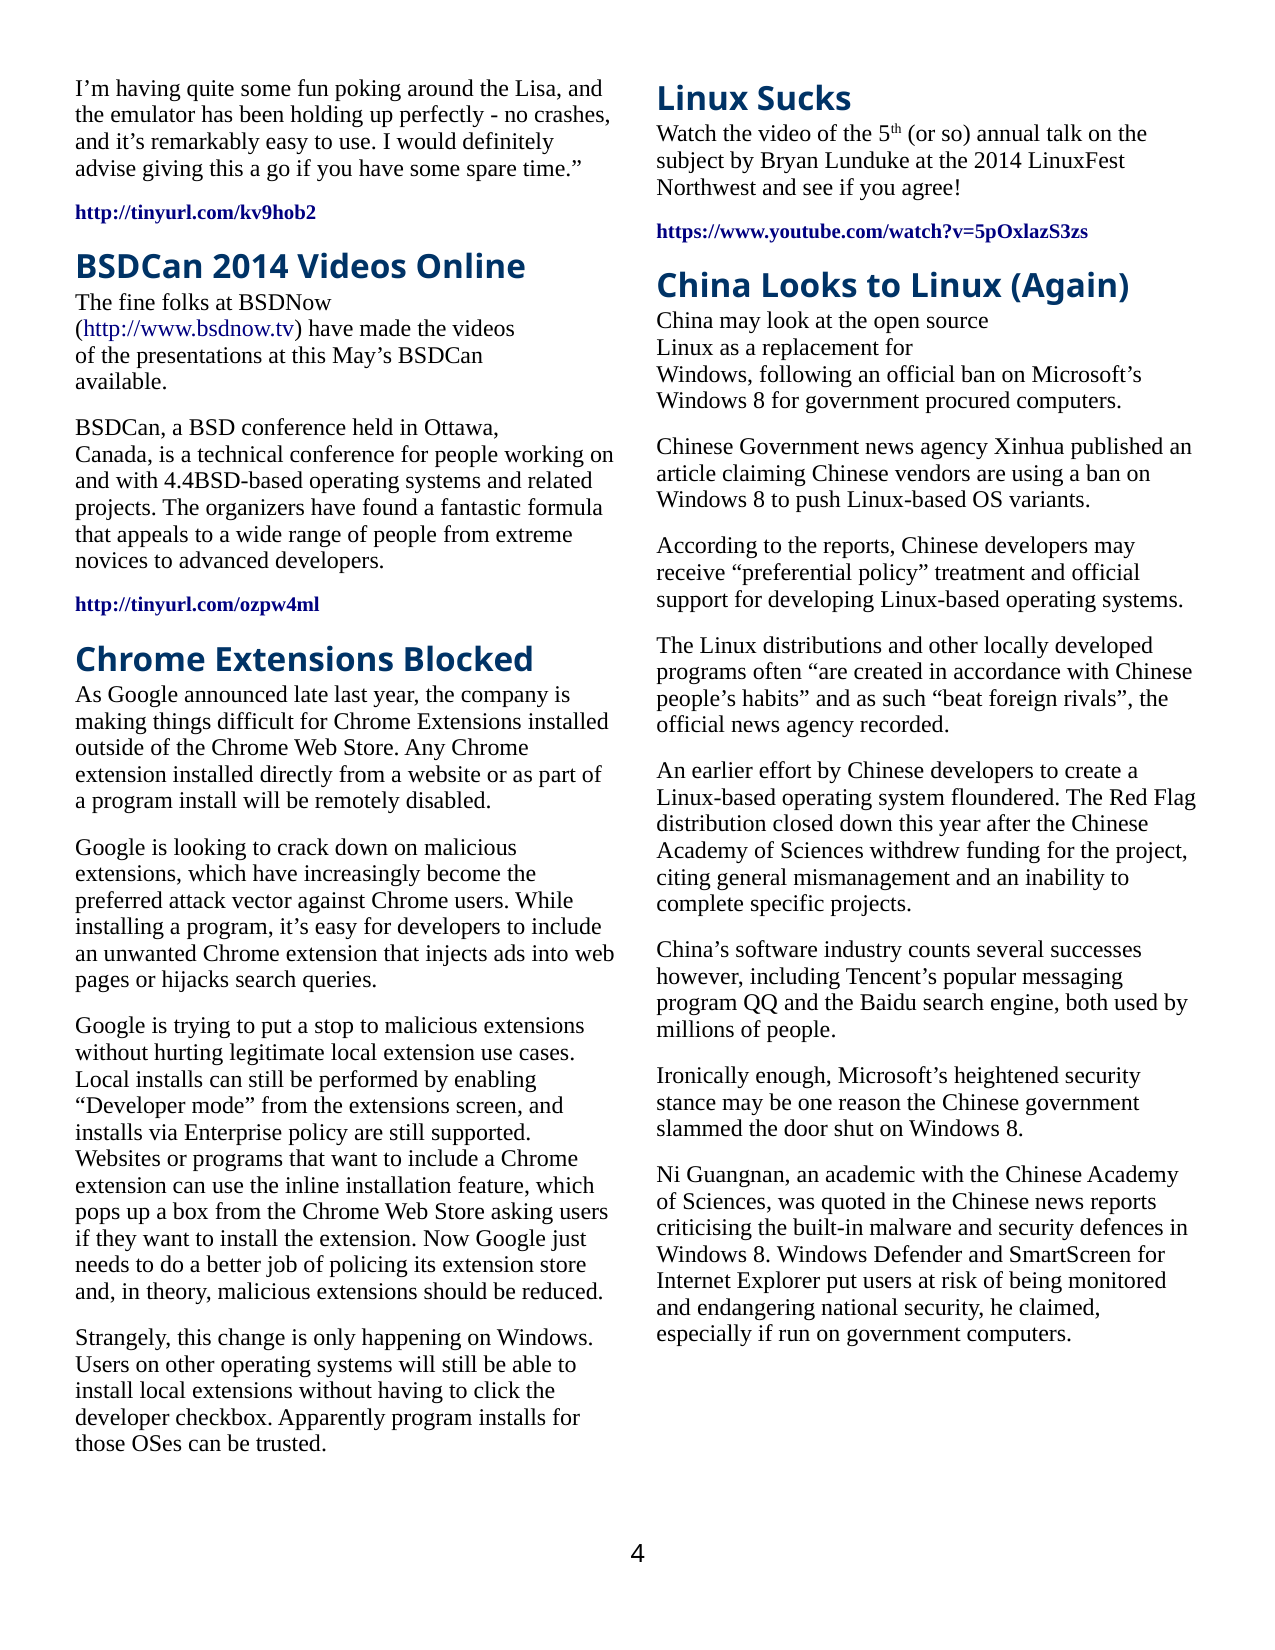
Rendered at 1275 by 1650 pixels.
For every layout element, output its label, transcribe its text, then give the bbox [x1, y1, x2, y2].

text Ironically enough, Microsoft’s heightened security stance may be one reason the Chinese government slammed the door shut on Windows 8. [656, 1062, 1200, 1142]
text Strangely, this change is only happening on Windows. Users on other operating systems will still be able to install local extensions without having to click the developer checkbox. Apparently program installs for those OSes can be trusted. [75, 1324, 619, 1457]
subtitle Chrome Extensions Blocked [75, 636, 619, 681]
text I’m having quite some fun poking around the Lisa, and the emulator has been holding up perfectly - no crashes, and it’s remarkably easy to use. I would definitely advise giving this a go if you have some spare time.” [75, 75, 619, 181]
text Watch the video of the 5th (or so) annual talk on the subject by Bryan Lunduke at the 2014 LinuxFest Northwest and see if you agree! [656, 120, 1200, 200]
text China may look at the open source Linux as a replacement for Windows, following an official ban on Microsoft’s Windows 8 for government procured computers. [656, 308, 1200, 414]
text According to the reports, Chinese developers may receive “preferential policy” treatment and official support for developing Linux-based operating systems. [656, 532, 1200, 612]
subtitle China Looks to Linux (Again) [656, 262, 1200, 308]
text Ni Guangnan, an academic with the Chinese Academy of Sciences, was quoted in the Chinese news reports criticising the built-in malware and security defences in Windows 8. Windows Defender and SmartScreen for Internet Explorer put users at risk of being monitored and endangering national security, he claimed, especially if run on government computers. [656, 1161, 1200, 1347]
text The Linux distributions and other locally developed programs often “are created in accordance with Chinese people’s habits” and as such “beat foreign rivals”, the official news agency recorded. [656, 632, 1200, 738]
subtitle BSDCan 2014 Videos Online [75, 243, 619, 289]
subtitle Linux Sucks [656, 75, 1200, 120]
text China’s software industry counts several successes however, including Tencent’s popular messaging program QQ and the Baidu search engine, both used by millions of people. [656, 936, 1200, 1042]
text An earlier effort by Chinese developers to create a Linux-based operating system floundered. The Red Flag distribution closed down this year after the Chinese Academy of Sciences withdrew funding for the project, citing general mismanagement and an inability to complete specific projects. [656, 757, 1200, 917]
text The fine folks at BSDNow (http://www.bsdnow.tv) have made the videos of the presentations at this May’s BSDCan available. [75, 289, 619, 395]
subtitle http://tinyurl.com/ozpw4ml [75, 593, 619, 616]
text BSDCan, a BSD conference held in Ottawa, Canada, is a technical conference for people working on and with 4.4BSD-based operating systems and related projects. The organizers have found a fantastic formula that appeals to a wide range of people from extreme novices to advanced developers. [75, 414, 619, 574]
subtitle https://www.youtube.com/watch?v=5pOxlazS3zs [656, 219, 1200, 243]
subtitle http://tinyurl.com/kv9hob2 [75, 201, 619, 224]
text Google is trying to put a stop to malicious extensions without hurting legitimate local extension use cases. Local installs can still be performed by enabling “Developer mode” from the extensions screen, and installs via Enterprise policy are still supported. Websites or programs that want to include a Chrome extension can use the inline installation feature, which pops up a box from the Chrome Web Store asking users if they want to install the extension. Now Google just needs to do a better job of policing its extension store and, in theory, malicious extensions should be reduced. [75, 1012, 619, 1305]
text Google is looking to crack down on malicious extensions, which have increasingly become the preferred attack vector against Chrome users. While installing a program, it’s easy for developers to include an unwanted Chrome extension that injects ads into web pages or hijacks search queries. [75, 834, 619, 993]
text Chinese Government news agency Xinhua published an article claiming Chinese vendors are using a ban on Windows 8 to push Linux-based OS variants. [656, 433, 1200, 513]
text As Google announced late last year, the company is making things difficult for Chrome Extensions installed outside of the Chrome Web Store. Any Chrome extension installed directly from a website or as part of a program install will be remotely disabled. [75, 681, 619, 814]
